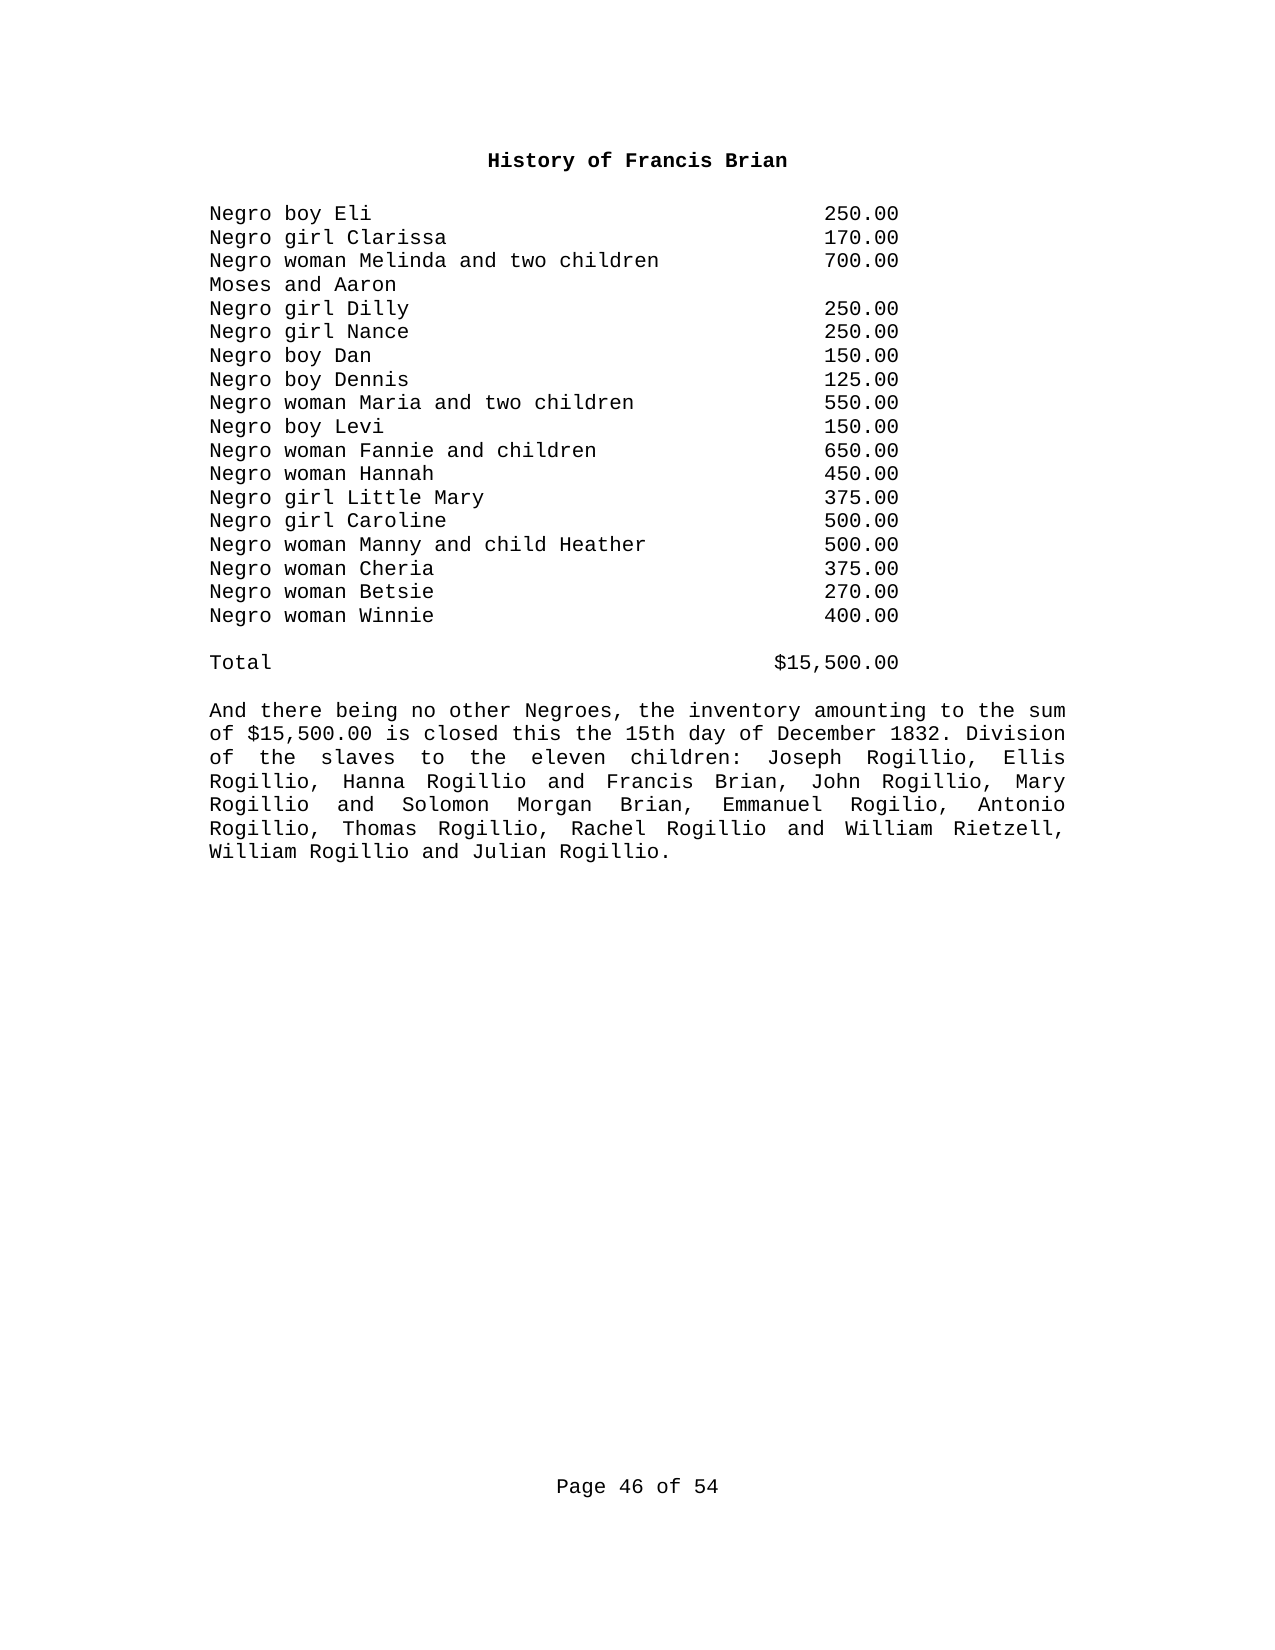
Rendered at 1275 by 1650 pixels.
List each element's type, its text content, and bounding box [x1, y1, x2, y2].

text Negro woman Maria and two children 550.00 [209, 392, 1066, 416]
text Negro woman Manny and child Heather 500.00 [209, 534, 1066, 558]
text And there being no other Negroes, the inventory amounting to the sum of $15,500.00 is closed this the 15th day of December 1832. Division of the slaves to the eleven children: Joseph Rogillio, Ellis Rogillio, Hanna Rogillio and Francis Brian, John Rogillio, Mary Rogillio and Solomon Morgan Brian, Emmanuel Rogilio, Antonio Rogillio, Thomas Rogillio, Rachel Rogillio and William Rietzell, William Rogillio and Julian Rogillio. [209, 700, 1066, 865]
text Negro girl Nance 250.00 [209, 321, 1066, 345]
text Negro woman Winnie 400.00 [209, 605, 1066, 629]
text Negro boy Dennis 125.00 [209, 369, 1066, 392]
text Negro girl Dilly 250.00 [209, 298, 1066, 321]
text Negro woman Cheria 375.00 [209, 558, 1066, 581]
text Negro woman Fannie and children 650.00 [209, 439, 1066, 463]
text Moses and Aaron [209, 274, 1066, 298]
text Negro woman Betsie 270.00 [209, 581, 1066, 605]
text Negro girl Caroline 500.00 [209, 511, 1066, 534]
text Negro woman Hannah 450.00 [209, 463, 1066, 487]
text Negro boy Dan 150.00 [209, 345, 1066, 369]
text Total $15,500.00 [209, 652, 1066, 676]
text Negro girl Little Mary 375.00 [209, 487, 1066, 511]
text Negro boy Levi 150.00 [209, 416, 1066, 439]
text Negro girl Clarissa 170.00 [209, 227, 1066, 250]
text Negro woman Melinda and two children 700.00 [209, 250, 1066, 274]
text Negro boy Eli 250.00 [209, 203, 1066, 227]
